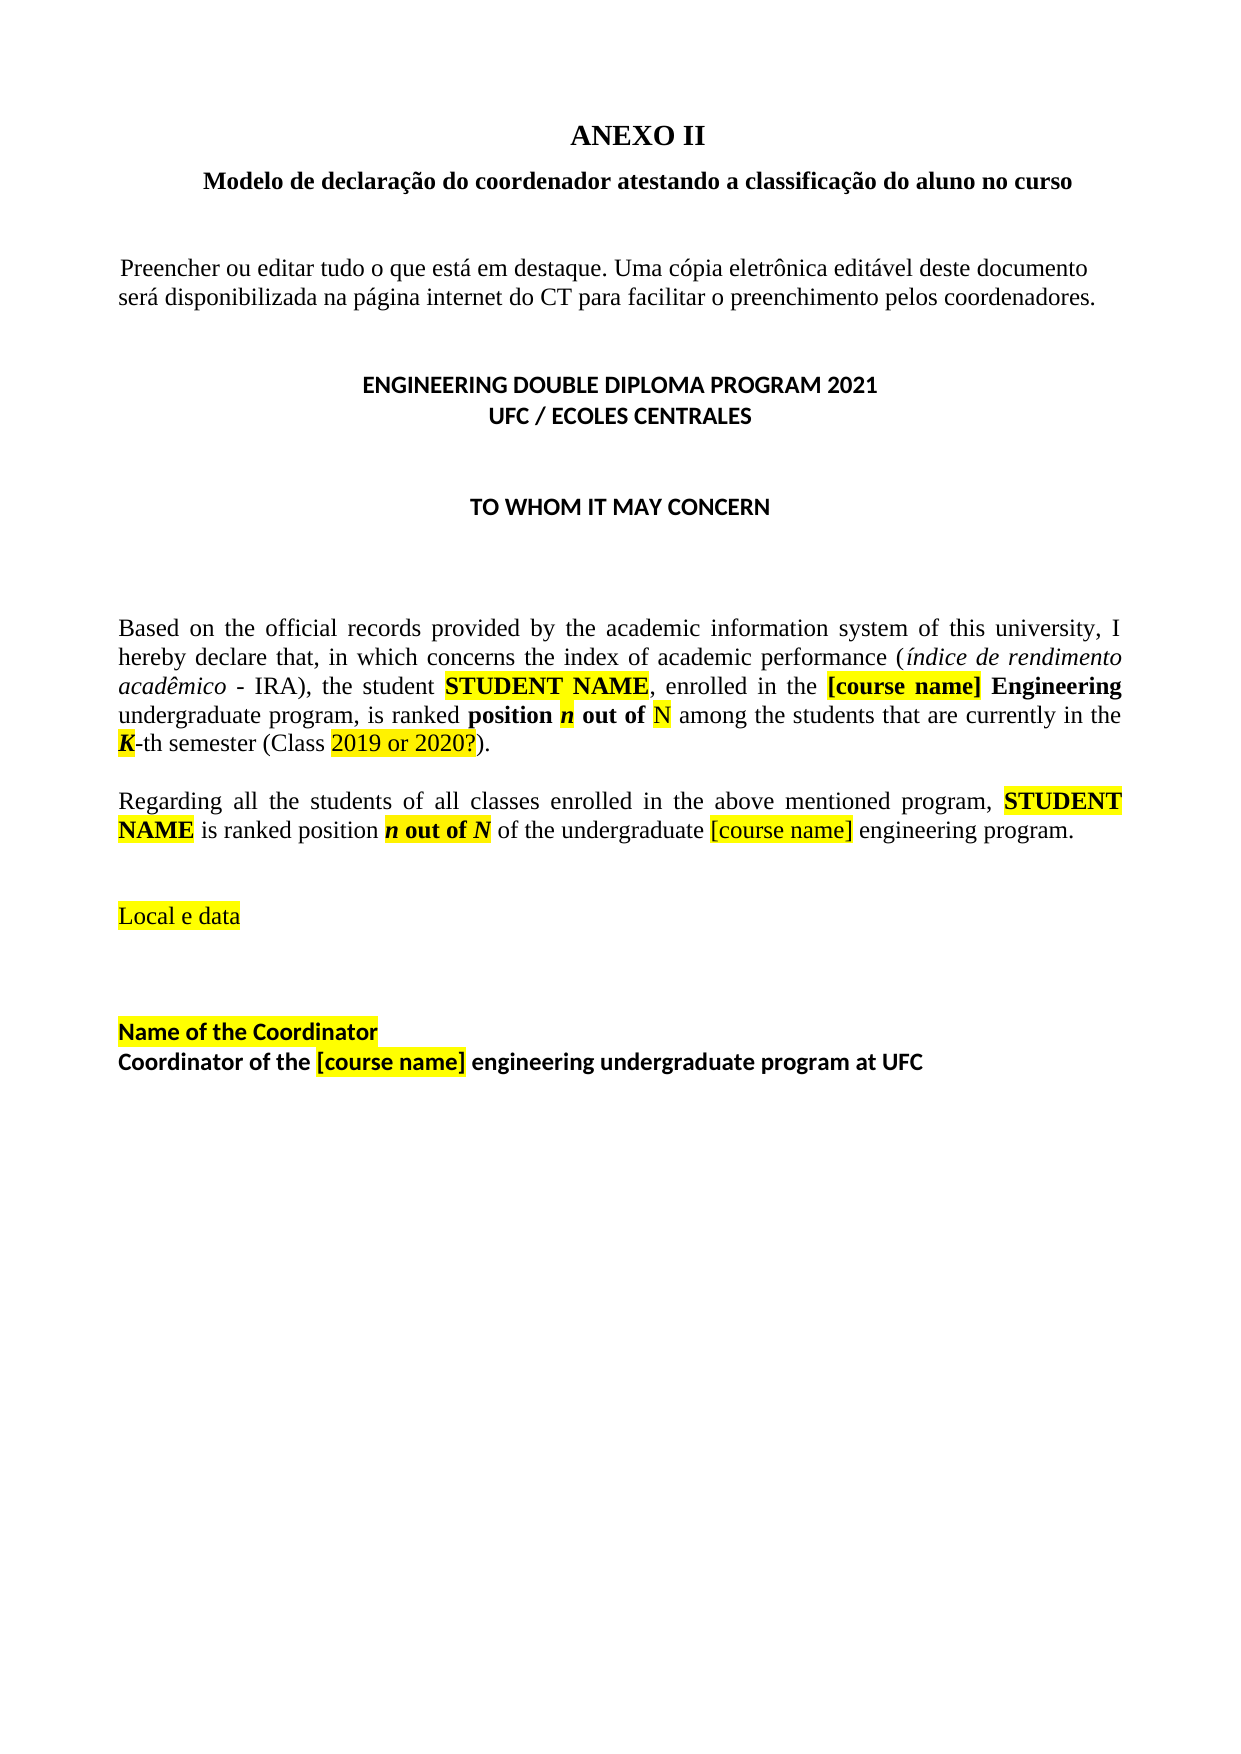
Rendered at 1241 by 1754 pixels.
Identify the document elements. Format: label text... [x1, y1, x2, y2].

text TO WHOM IT MAY CONCERN [118, 491, 1122, 522]
text Name of the Coordinator [118, 1016, 1122, 1047]
text Modelo de declaração do coordenador atestando a classificação do aluno no curso [153, 166, 1122, 195]
text Based on the official records provided by the academic information system of this university, I hereby declare that, in which concerns the index of academic performance (índice de rendimento acadêmico - IRA), the student STUDENT NAME, enrolled in the [course name] Engineering undergraduate program, is ranked position n out of N among the students that are currently in the K-th semester (Class 2019 or 2020?). [118, 613, 1122, 757]
text Local e data [118, 901, 1122, 930]
text Coordinator of the [course name] engineering undergraduate program at UFC [118, 1047, 1122, 1077]
text ANEXO II [153, 118, 1122, 152]
text UFC / ECOLES CENTRALES [118, 400, 1122, 430]
text ENGINEERING DOUBLE DIPLOMA PROGRAM 2021 [118, 369, 1122, 400]
text Preencher ou editar tudo o que está em destaque. Uma cópia eletrônica editável deste documento será disponibilizada na página internet do CT para facilitar o preenchimento pelos coordenadores. [118, 253, 1122, 311]
text Regarding all the students of all classes enrolled in the above mentioned program, STUDENT NAME is ranked position n out of N of the undergraduate [course name] engineering program. [118, 786, 1122, 843]
